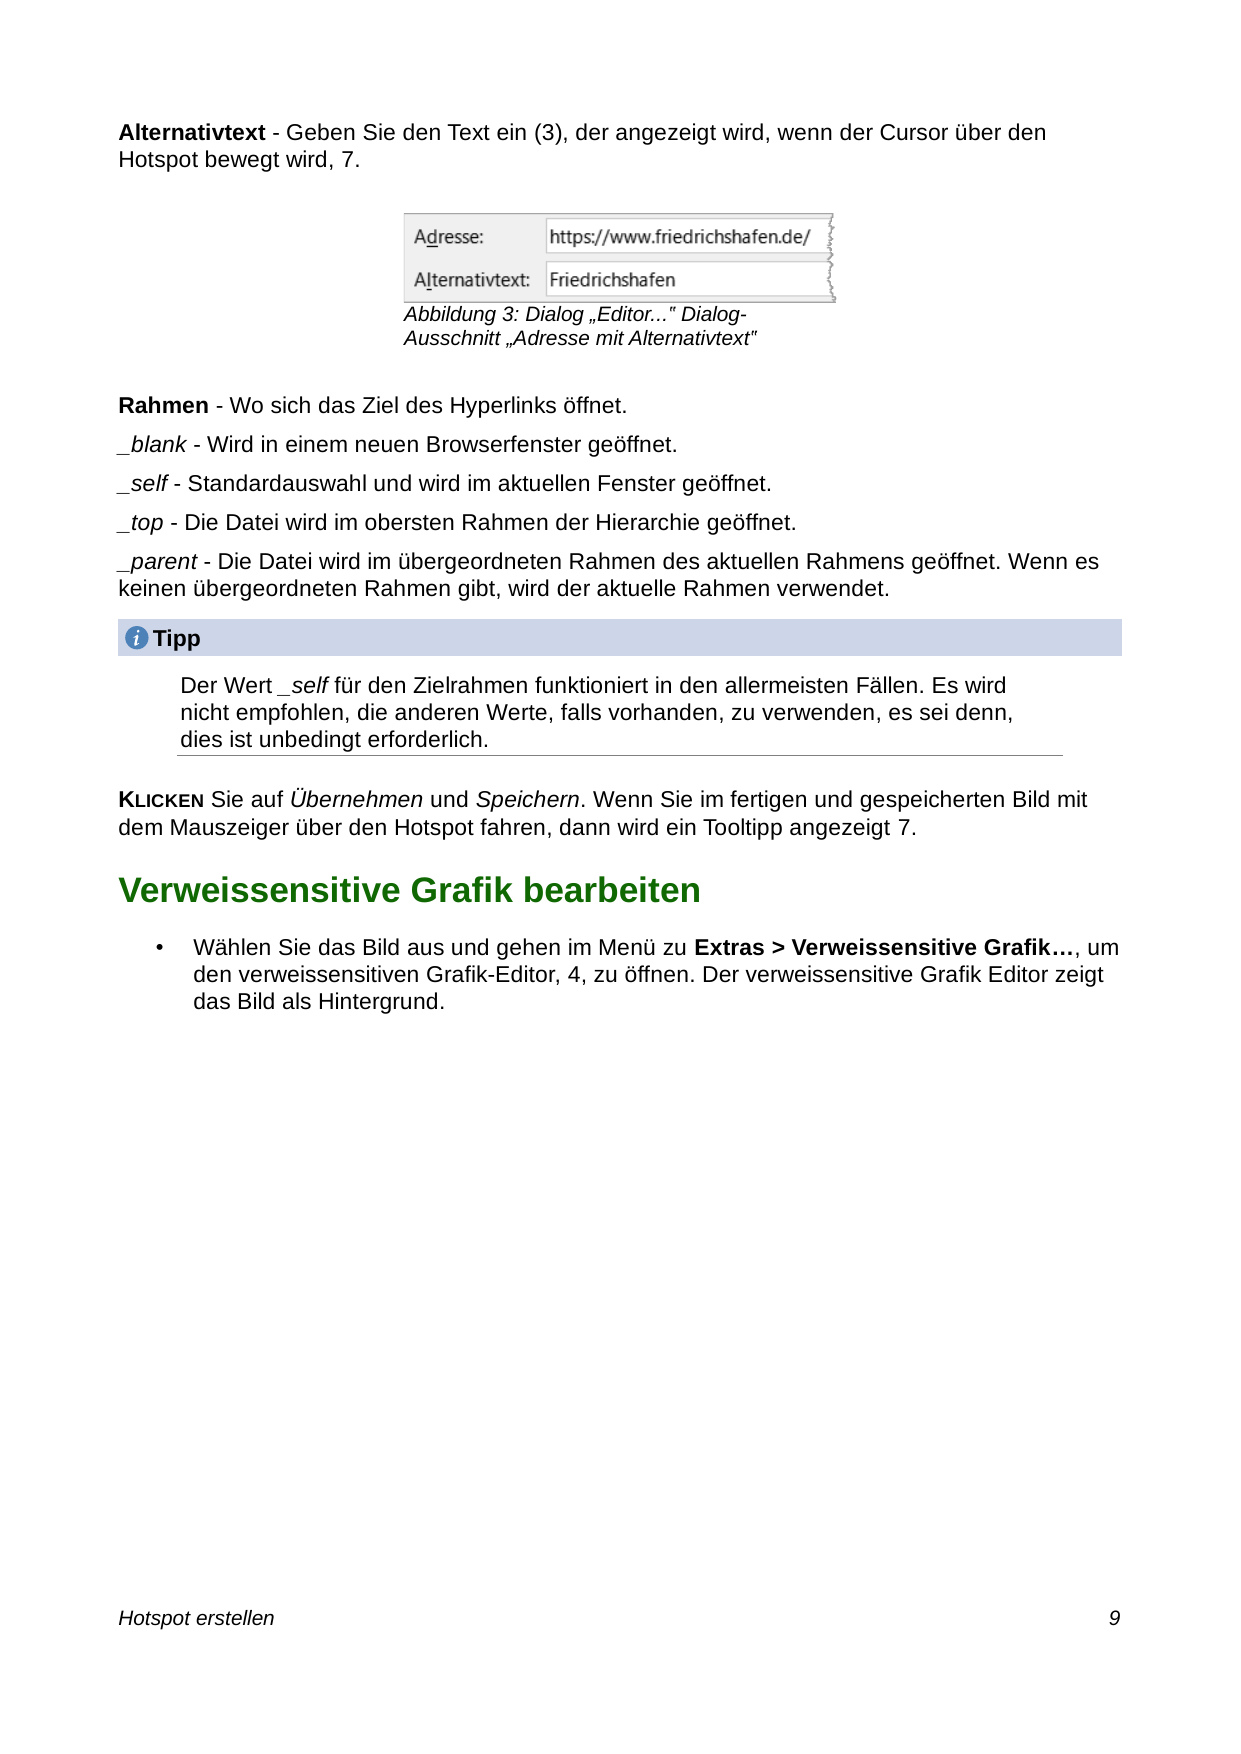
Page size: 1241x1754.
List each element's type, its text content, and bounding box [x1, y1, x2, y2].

text Der Wert _self für den Zielrahmen funktioniert in den allermeisten Fällen. Es wird nicht empfohlen, die anderen Werte, falls vorhanden, zu verwenden, es sei denn, dies ist unbedingt erforderlich. [177, 668, 1063, 755]
text Klicken Sie auf Übernehmen und Speichern. Wenn Sie im fertigen und gespeicherten Bild mit dem Mauszeiger über den Hotspot fahren, dann wird ein Tooltipp angezeigt Abbildung 7. [118, 786, 1122, 840]
picture [403, 213, 837, 303]
text Alternativtext - Geben Sie den Text ein (Abbildung 3), der angezeigt wird, wenn der Cursor über den Hotspot bewegt wird, Abbildung 7. [118, 118, 1122, 172]
text Abbildung 3: Dialog „Editor...‟ Dialog-Ausschnitt „Adresse mit Alternativtext‟ [404, 303, 836, 350]
text _parent - Die Datei wird im übergeordneten Rahmen des aktuellen Rahmens geöffnet. Wenn es keinen übergeordneten Rahmen gibt, wird der aktuelle Rahmen verwendet. [118, 547, 1122, 601]
list Tipp [118, 619, 1122, 656]
subtitle Verweissensitive Grafik bearbeiten [118, 869, 1122, 910]
text _self - Standardauswahl und wird im aktuellen Fenster geöffnet. [118, 469, 1122, 496]
list Wählen Sie das Bild aus und gehen im Menü zu Extras > Verweissensitive Grafik…, um den verweissensitiven Grafik-Editor, Abbildung 4, zu öffnen. Der verweissensitive Grafik Editor zeigt das Bild als Hintergrund. [156, 933, 1122, 1015]
text _top - Die Datei wird im obersten Rahmen der Hierarchie geöffnet. [118, 508, 1122, 535]
text _blank - Wird in einem neuen Browserfenster geöffnet. [118, 431, 1122, 458]
text Rahmen - Wo sich das Ziel des Hyperlinks öffnet. [118, 392, 1122, 419]
